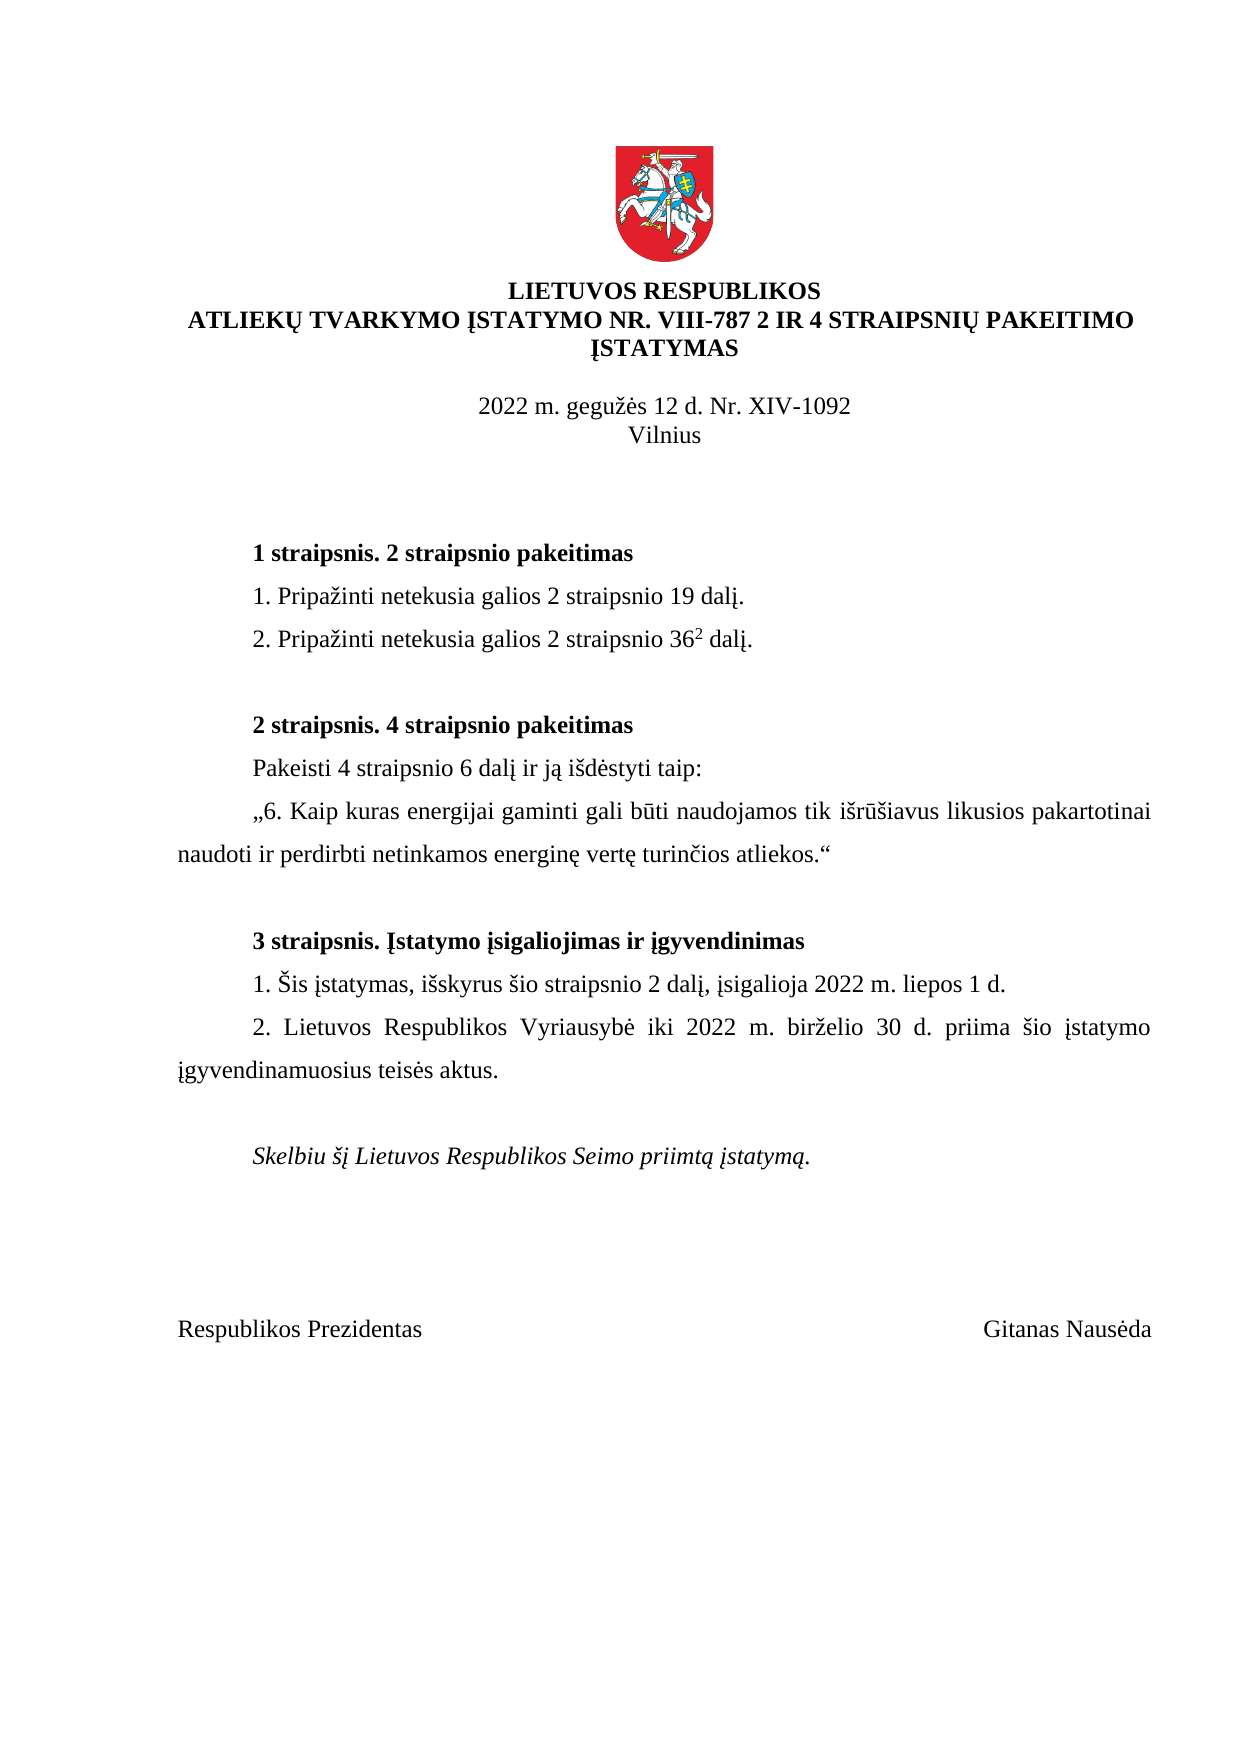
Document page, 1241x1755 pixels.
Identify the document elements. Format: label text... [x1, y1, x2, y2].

text 2. Lietuvos Respublikos Vyriausybė iki 2022 m. birželio 30 d. priima šio įstatymo įgyvendinamuosius teisės aktus. [177, 1012, 1152, 1084]
text ATLIEKŲ TVARKYMO ĮSTATYMO NR. VIII-787 2 IR 4 STRAIPSNIŲ PAKEITIMO [177, 305, 1152, 333]
text Skelbiu šį Lietuvos Respublikos Seimo priimtą įstatymą. [177, 1141, 1152, 1170]
text Vilnius [177, 420, 1152, 448]
text 2022 m. gegužės 12 d. Nr. XIV-1092 [177, 391, 1152, 420]
text 2 straipsnis. 4 straipsnio pakeitimas [177, 710, 1152, 739]
text 1 straipsnis. 2 straipsnio pakeitimas [177, 538, 1152, 566]
text Pakeisti 4 straipsnio 6 dalį ir ją išdėstyti taip: [177, 753, 1152, 782]
text Respublikos Prezidentas Gitanas Nausėda [177, 1314, 1152, 1343]
text „6. Kaip kuras energijai gaminti gali būti naudojamos tik išrūšiavus likusios pakartotinai naudoti ir perdirbti netinkamos energinę vertę turinčios atliekos.“ [177, 796, 1152, 868]
text LIETUVOS RESPUBLIKOS [177, 276, 1152, 305]
text 3 straipsnis. Įstatymo įsigaliojimas ir įgyvendinimas [177, 926, 1152, 954]
text 2. Pripažinti netekusia galios 2 straipsnio 362 dalį. [177, 624, 1152, 653]
text 1. Pripažinti netekusia galios 2 straipsnio 19 dalį. [177, 581, 1152, 609]
text 1. Šis įstatymas, išskyrus šio straipsnio 2 dalį, įsigalioja 2022 m. liepos 1 d. [177, 969, 1152, 998]
text ĮSTATYMAS [177, 333, 1152, 362]
